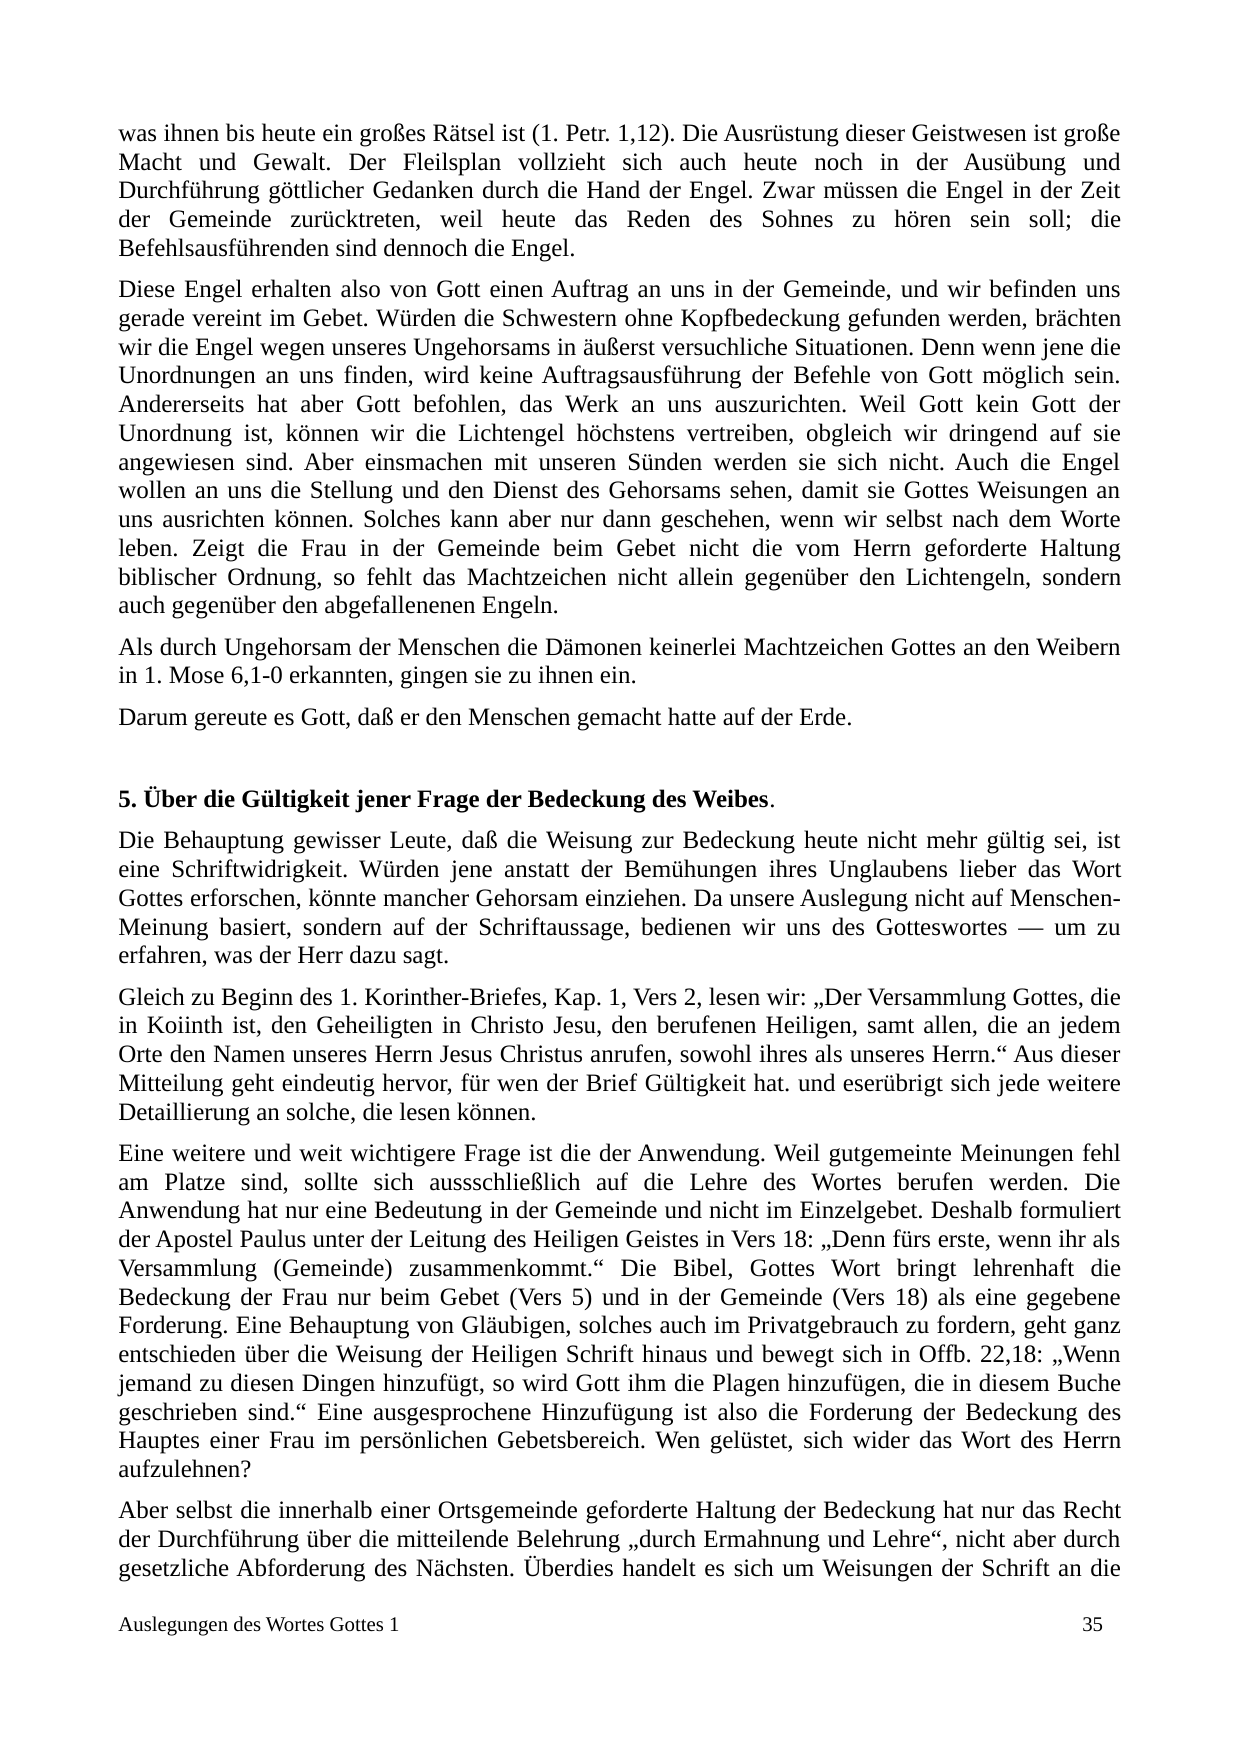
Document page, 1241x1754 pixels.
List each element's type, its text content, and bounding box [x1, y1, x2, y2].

text Diese Engel erhalten also von Gott einen Auftrag an uns in der Gemeinde, und wir befinden uns gerade vereint im Gebet. Würden die Schwestern ohne Kopfbedeckung gefunden werden, brächten wir die Engel wegen unseres Ungehorsams in äußerst versuchliche Situationen. Denn wenn jene die Unordnungen an uns finden, wird keine Auftragsausführung der Befehle von Gott möglich sein. Andererseits hat aber Gott befohlen, das Werk an uns auszurichten. Weil Gott kein Gott der Unordnung ist, können wir die Lichtengel höchstens vertreiben, obgleich wir dringend auf sie angewiesen sind. Aber einsmachen mit unseren Sünden werden sie sich nicht. Auch die Engel wollen an uns die Stellung und den Dienst des Gehorsams sehen, damit sie Gottes Weisungen an uns ausrichten können. Solches kann aber nur dann geschehen, wenn wir selbst nach dem Worte leben. Zeigt die Frau in der Gemeinde beim Gebet nicht die vom Herrn geforderte Haltung biblischer Ordnung, so fehlt das Machtzeichen nicht allein gegenüber den Lichtengeln, sondern auch gegenüber den abgefallenenen Engeln. [118, 274, 1122, 619]
text Die Behauptung gewisser Leute, daß die Weisung zur Bedeckung heute nicht mehr gültig sei, ist eine Schriftwidrigkeit. Würden jene anstatt der Bemühungen ihres Unglaubens lieber das Wort Gottes erforschen, könnte mancher Gehorsam einziehen. Da unsere Auslegung nicht auf Menschen-Meinung basiert, sondern auf der Schriftaussage, bedienen wir uns des Gotteswortes — um zu erfahren, was der Herr dazu sagt. [118, 826, 1122, 969]
text Gleich zu Beginn des 1. Korinther-Briefes, Kap. 1, Vers 2, lesen wir: „Der Versammlung Gottes, die in Koiinth ist, den Geheiligten in Christo Jesu, den berufenen Heiligen, samt allen, die an jedem Orte den Namen unseres Herrn Jesus Christus anrufen, sowohl ihres als unseres Herrn.“ Aus dieser Mitteilung geht eindeutig hervor, für wen der Brief Gültigkeit hat. und eserübrigt sich jede weitere Detaillierung an solche, die lesen können. [118, 982, 1122, 1126]
text was ihnen bis heute ein großes Rätsel ist (1. Petr. 1,12). Die Ausrüstung dieser Geistwesen ist große Macht und Gewalt. Der Fleilsplan vollzieht sich auch heute noch in der Ausübung und Durchführung göttlicher Gedanken durch die Hand der Engel. Zwar müssen die Engel in der Zeit der Gemeinde zurücktreten, weil heute das Reden des Sohnes zu hören sein soll; die Befehlsausführenden sind dennoch die Engel. [118, 118, 1122, 262]
text Aber selbst die innerhalb einer Ortsgemeinde geforderte Haltung der Bedeckung hat nur das Recht der Durchführung über die mitteilende Belehrung „durch Ermahnung und Lehre“, nicht aber durch gesetzliche Abforderung des Nächsten. Überdies handelt es sich um Weisungen der Schrift an die [118, 1496, 1122, 1582]
text Als durch Ungehorsam der Menschen die Dämonen keinerlei Machtzeichen Gottes an den Weibern in 1. Mose 6,1-0 erkannten, gingen sie zu ihnen ein. [118, 632, 1122, 689]
text 5. Über die Gültigkeit jener Frage der Bedeckung des Weibes. [118, 784, 1122, 813]
text Eine weitere und weit wichtigere Frage ist die der Anwendung. Weil gutgemeinte Meinungen fehl am Platze sind, sollte sich aussschließlich auf die Lehre des Wortes berufen werden. Die Anwendung hat nur eine Bedeutung in der Gemeinde und nicht im Einzelgebet. Deshalb formuliert der Apostel Paulus unter der Leitung des Heiligen Geistes in Vers 18: „Denn fürs erste, wenn ihr als Versammlung (Gemeinde) zusammenkommt.“ Die Bibel, Gottes Wort bringt lehrenhaft die Bedeckung der Frau nur beim Gebet (Vers 5) und in der Gemeinde (Vers 18) als eine gegebene Forderung. Eine Behauptung von Gläubigen, solches auch im Privatgebrauch zu fordern, geht ganz entschieden über die Weisung der Heiligen Schrift hinaus und bewegt sich in Offb. 22,18: „Wenn jemand zu diesen Dingen hinzufügt, so wird Gott ihm die Plagen hinzufügen, die in diesem Buche geschrieben sind.“ Eine ausgesprochene Hinzufügung ist also die Forderung der Bedeckung des Hauptes einer Frau im persönlichen Gebetsbereich. Wen gelüstet, sich wider das Wort des Herrn aufzulehnen? [118, 1138, 1122, 1483]
text Darum gereute es Gott, daß er den Menschen gemacht hatte auf der Erde. [118, 702, 1122, 731]
